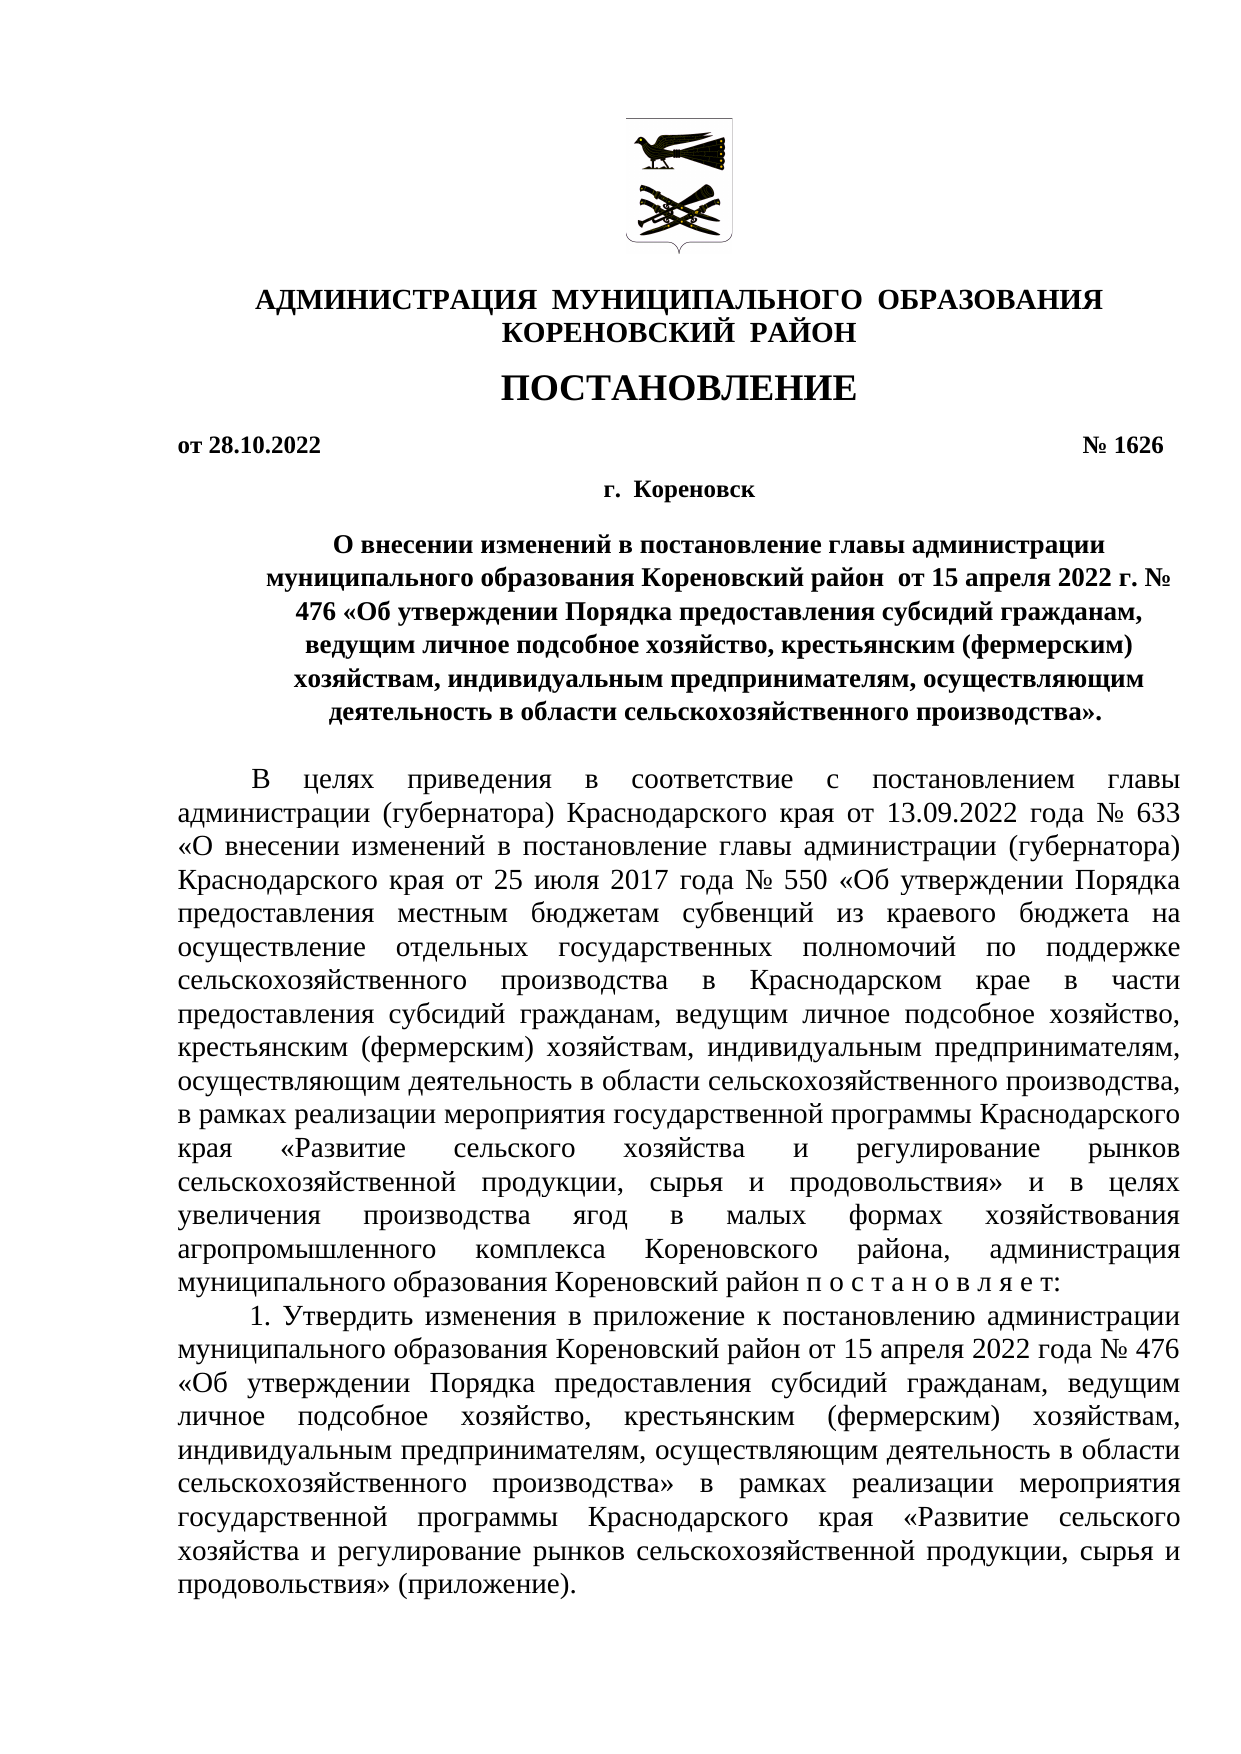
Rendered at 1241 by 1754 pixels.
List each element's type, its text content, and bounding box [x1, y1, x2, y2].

subtitle КОРЕНОВСКИЙ РАЙОН [177, 316, 1181, 349]
text О внесении изменений в постановление главы администрации муниципального образования Кореновский район от 15 апреля 2022 г. № 476 «Об утверждении Порядка предоставления субсидий гражданам, ведущим личное подсобное хозяйство, крестьянским (фермерским) хозяйствам, индивидуальным предпринимателям, осуществляющим деятельность в области сельскохозяйственного производства». [257, 526, 1181, 728]
text В целях приведения в соответствие с постановлением главы администрации (губернатора) Краснодарского края от 13.09.2022 года № 633 «О внесении изменений в постановление главы администрации (губернатора) Краснодарского края от 25 июля 2017 года № 550 «Об утверждении Порядка предоставления местным бюджетам субвенций из краевого бюджета на осуществление отдельных государственных полномочий по поддержке сельскохозяйственного производства в Краснодарском крае в части предоставления субсидий гражданам, ведущим личное подсобное хозяйство, крестьянским (фермерским) хозяйствам, индивидуальным предпринимателям, осуществляющим деятельность в области сельскохозяйственного производства, в рамках реализации мероприятия государственной программы Краснодарского края «Развитие сельского хозяйства и регулирование рынков сельскохозяйственной продукции, сырья и продовольствия» и в целях увеличения производства ягод в малых формах хозяйствования агропромышленного комплекса Кореновского района, администрация муниципального образования Кореновский район п о с т а н о в л я е т: [177, 761, 1181, 1298]
text г. Кореновск [177, 474, 1181, 502]
text от 28.10.2022 № 1626 [177, 431, 1181, 459]
subtitle АДМИНИСТРАЦИЯ МУНИЦИПАЛЬНОГО ОБРАЗОВАНИЯ [177, 282, 1181, 316]
subtitle ПОСТАНОВЛЕНИЕ [177, 366, 1181, 409]
picture [626, 118, 733, 254]
text 1. Утвердить изменения в приложение к постановлению администрации муниципального образования Кореновский район от 15 апреля 2022 года № 476 «Об утверждении Порядка предоставления субсидий гражданам, ведущим личное подсобное хозяйство, крестьянским (фермерским) хозяйствам, индивидуальным предпринимателям, осуществляющим деятельность в области сельскохозяйственного производства» в рамках реализации мероприятия государственной программы Краснодарского края «Развитие сельского хозяйства и регулирование рынков сельскохозяйственной продукции, сырья и продовольствия» (приложение). [177, 1298, 1181, 1600]
